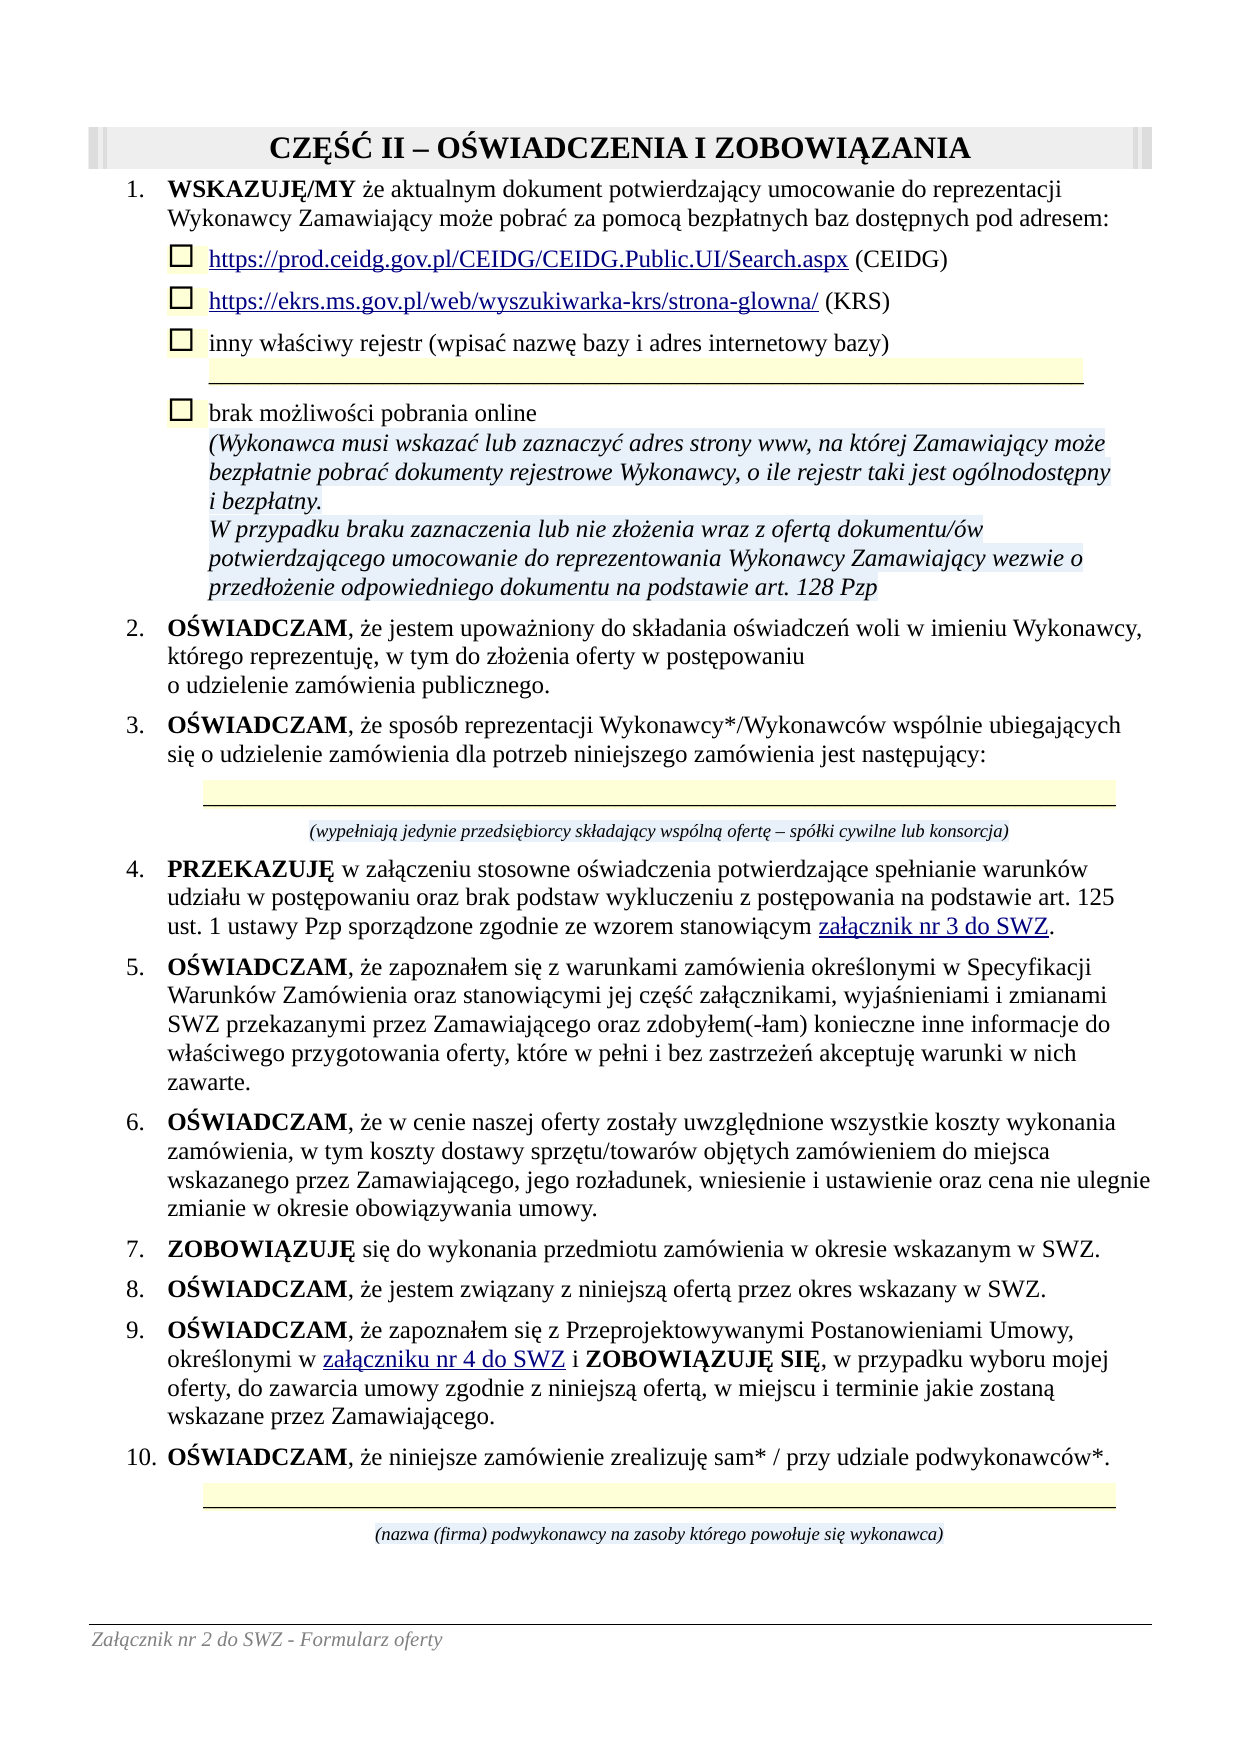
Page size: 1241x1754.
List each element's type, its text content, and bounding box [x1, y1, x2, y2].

list https://ekrs.ms.gov.pl/web/wyszukiwarka-krs/strona-glowna/ (KRS) [192, 286, 1152, 316]
list OŚWIADCZAM, że jestem upoważniony do składania oświadczeń woli w imieniu Wykonawcy, którego reprezentuję, w tym do złożenia oferty w postępowaniu o udzielenie zamówienia publicznego. [126, 613, 1152, 699]
list (wypełniają jedynie przedsiębiorcy składający wspólną ofertę – spółki cywilne lub konsorcja) [1009, 820, 1152, 842]
list OŚWIADCZAM, że sposób reprezentacji Wykonawcy*/Wykonawców wspólnie ubiegających się o udzielenie zamówienia dla potrzeb niniejszego zamówienia jest następujący: [126, 711, 1152, 768]
subtitle CZĘŚĆ II – OŚWIADCZENIA I ZOBOWIĄZANIA [107, 127, 1133, 169]
list (wypełniają jedynie przedsiębiorcy składający wspólną ofertę – spółki cywilne lub konsorcja) [126, 820, 309, 842]
list https://prod.ceidg.gov.pl/CEIDG/CEIDG.Public.UI/Search.aspx (CEIDG) [192, 244, 1152, 274]
list OŚWIADCZAM, że niniejsze zamówienie zrealizuję sam* / przy udziale podwykonawców*. [126, 1442, 1152, 1471]
list (nazwa (firma) podwykonawcy na zasoby którego powołuje się wykonawca) [126, 1523, 375, 1544]
list WSKAZUJĘ/MY że aktualnym dokument potwierdzający umocowanie do reprezentacji Wykonawcy Zamawiający może pobrać za pomocą bezpłatnych baz dostępnych pod adresem: [126, 174, 1152, 232]
list (nazwa (firma) podwykonawcy na zasoby którego powołuje się wykonawca) [944, 1523, 1152, 1544]
list ZOBOWIĄZUJĘ się do wykonania przedmiotu zamówienia w okresie wskazanym w SWZ. [126, 1234, 1152, 1263]
list brak możliwości pobrania online (Wykonawca musi wskazać lub zaznaczyć adres strony www, na której Zamawiający może bezpłatnie pobrać dokumenty rejestrowe Wykonawcy, o ile rejestr taki jest ogólnodostępny i bezpłatny. W przypadku braku zaznaczenia lub nie złożenia wraz z ofertą dokumentu/ów potwierdzającego umocowanie do reprezentowania Wykonawcy Zamawiający wezwie o przedłożenie odpowiedniego dokumentu na podstawie art. 128 Pzp [167, 398, 1152, 601]
list OŚWIADCZAM, że w cenie naszej oferty zostały uwzględnione wszystkie koszty wykonania zamówienia, w tym koszty dostawy sprzętu/towarów objętych zamówieniem do miejsca wskazanego przez Zamawiającego, jego rozładunek, wniesienie i ustawienie oraz cena nie ulegnie zmianie w okresie obowiązywania umowy. [126, 1107, 1152, 1222]
list PRZEKAZUJĘ w załączeniu stosowne oświadczenia potwierdzające spełnianie warunków udziału w postępowaniu oraz brak podstaw wykluczeniu z postępowania na podstawie art. 125 ust. 1 ustawy Pzp sporządzone zgodnie ze wzorem stanowiącym załącznik nr 3 do SWZ. [126, 854, 1152, 940]
list OŚWIADCZAM, że jestem związany z niniejszą ofertą przez okres wskazany w SWZ. [126, 1274, 1152, 1303]
list inny właściwy rejestr (wpisać nazwę bazy i adres internetowy bazy) ______________________________________________________________________ [167, 328, 1152, 386]
list OŚWIADCZAM, że zapoznałem się z warunkami zamówienia określonymi w Specyfikacji Warunków Zamówienia oraz stanowiącymi jej część załącznikami, wyjaśnieniami i zmianami SWZ przekazanymi przez Zamawiającego oraz zdobyłem(-łam) konieczne inne informacje do właściwego przygotowania oferty, które w pełni i bez zastrzeżeń akceptuję warunki w nich zawarte. [126, 952, 1152, 1096]
list OŚWIADCZAM, że zapoznałem się z Przeprojektowywanymi Postanowieniami Umowy, określonymi w załączniku nr 4 do SWZ i ZOBOWIĄZUJĘ SIĘ, w przypadku wyboru mojej oferty, do zawarcia umowy zgodnie z niniejszą ofertą, w miejscu i terminie jakie zostaną wskazane przez Zamawiającego. [126, 1315, 1152, 1430]
list _________________________________________________________________________ [126, 1482, 1152, 1511]
list _________________________________________________________________________ [126, 780, 203, 809]
